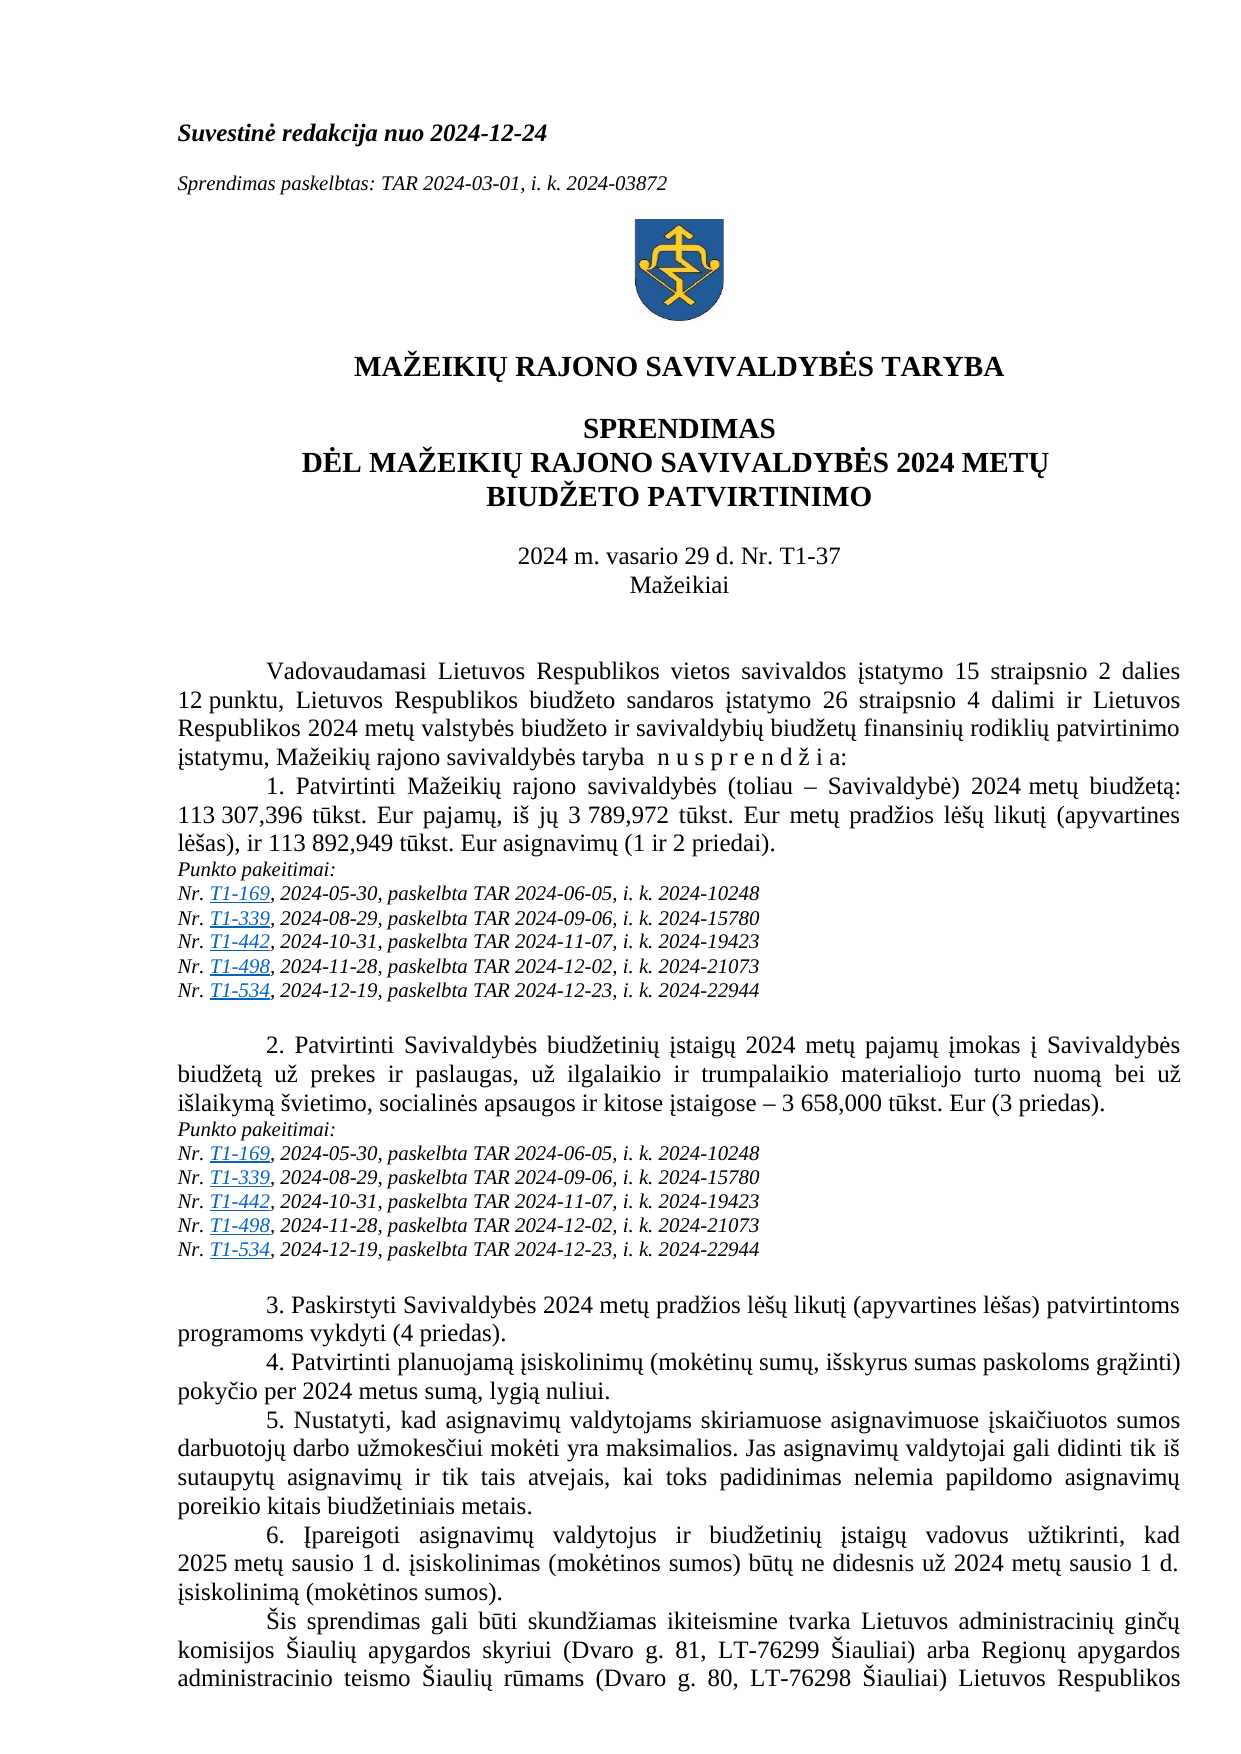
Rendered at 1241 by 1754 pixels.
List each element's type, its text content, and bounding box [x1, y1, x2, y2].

text Nr. T1-534, 2024-12-19, paskelbta TAR 2024-12-23, i. k. 2024-22944 [177, 1237, 1181, 1261]
text Nr. T1-169, 2024-05-30, paskelbta TAR 2024-06-05, i. k. 2024-10248 [177, 1141, 1181, 1165]
text 2. Patvirtinti Savivaldybės biudžetinių įstaigų 2024 metų pajamų įmokas į Savivaldybės biudžetą už prekes ir paslaugas, už ilgalaikio ir trumpalaikio materialiojo turto nuomą bei už išlaikymą švietimo, socialinės apsaugos ir kitose įstaigose – 3 658,000 tūkst. Eur (3 priedas). [177, 1030, 1181, 1117]
text BIUDŽETO PATVIRTINIMO [177, 479, 1181, 512]
text Mažeikiai [177, 570, 1181, 598]
text Nr. T1-442, 2024-10-31, paskelbta TAR 2024-11-07, i. k. 2024-19423 [177, 1189, 1181, 1213]
text Vadovaudamasi Lietuvos Respublikos vietos savivaldos įstatymo 15 straipsnio 2 dalies 12 punktu, Lietuvos Respublikos biudžeto sandaros įstatymo 26 straipsnio 4 dalimi ir Lietuvos Respublikos 2024 metų valstybės biudžeto ir savivaldybių biudžetų finansinių rodiklių patvirtinimo įstatymu, Mažeikių rajono savivaldybės taryba nusprendžia: [177, 656, 1181, 771]
text 6. Įpareigoti asignavimų valdytojus ir biudžetinių įstaigų vadovus užtikrinti, kad 2025 metų sausio 1 d. įsiskolinimas (mokėtinos sumos) būtų ne didesnis už 2024 metų sausio 1 d. įsiskolinimą (mokėtinos sumos). [177, 1520, 1181, 1606]
text Sprendimas paskelbtas: TAR 2024-03-01, i. k. 2024-03872 [177, 171, 1181, 195]
text DĖL MAŽEIKIŲ RAJONO SAVIVALDYBĖS 2024 METŲ [177, 445, 1181, 479]
text 4. Patvirtinti planuojamą įsiskolinimų (mokėtinų sumų, išskyrus sumas paskoloms grąžinti) pokyčio per 2024 metus sumą, lygią nuliui. [177, 1347, 1181, 1405]
text 3. Paskirstyti Savivaldybės 2024 metų pradžios lėšų likutį (apyvartines lėšas) patvirtintoms programoms vykdyti (4 priedas). [177, 1290, 1181, 1347]
text Mažeikių rajono SAVIVALDYBĖS taryba [177, 349, 1181, 383]
text 5. Nustatyti, kad asignavimų valdytojams skiriamuose asignavimuose įskaičiuotos sumos darbuotojų darbo užmokesčiui mokėti yra maksimalios. Jas asignavimų valdytojai gali didinti tik iš sutaupytų asignavimų ir tik tais atvejais, kai toks padidinimas nelemia papildomo asignavimų poreikio kitais biudžetiniais metais. [177, 1405, 1181, 1520]
text Punkto pakeitimai: [177, 857, 1181, 881]
text Nr. T1-169, 2024-05-30, paskelbta TAR 2024-06-05, i. k. 2024-10248 [177, 881, 1181, 905]
text Suvestinė redakcija nuo 2024-12-24 [177, 118, 1181, 147]
text Šis sprendimas gali būti skundžiamas ikiteismine tvarka Lietuvos administracinių ginčų komisijos Šiaulių apygardos skyriui (Dvaro g. 81, LT-76299 Šiauliai) arba Regionų apygardos administracinio teismo Šiaulių rūmams (Dvaro g. 80, LT-76298 Šiauliai) Lietuvos Respublikos [177, 1606, 1181, 1692]
text Nr. T1-339, 2024-08-29, paskelbta TAR 2024-09-06, i. k. 2024-15780 [177, 905, 1181, 929]
text Nr. T1-534, 2024-12-19, paskelbta TAR 2024-12-23, i. k. 2024-22944 [177, 978, 1181, 1002]
text Nr. T1-339, 2024-08-29, paskelbta TAR 2024-09-06, i. k. 2024-15780 [177, 1165, 1181, 1189]
text 2024 m. vasario 29 d. Nr. T1-37 [177, 541, 1181, 570]
text Nr. T1-498, 2024-11-28, paskelbta TAR 2024-12-02, i. k. 2024-21073 [177, 1213, 1181, 1237]
text SPRENDIMAS [177, 412, 1181, 445]
text Nr. T1-442, 2024-10-31, paskelbta TAR 2024-11-07, i. k. 2024-19423 [177, 929, 1181, 953]
text 1. Patvirtinti Mažeikių rajono savivaldybės (toliau – Savivaldybė) 2024 metų biudžetą: 113 307,396 tūkst. Eur pajamų, iš jų 3 789,972 tūkst. Eur metų pradžios lėšų likutį (apyvartines lėšas), ir 113 892,949 tūkst. Eur asignavimų (1 ir 2 priedai). [177, 771, 1181, 857]
text Nr. T1-498, 2024-11-28, paskelbta TAR 2024-12-02, i. k. 2024-21073 [177, 953, 1181, 978]
text Punkto pakeitimai: [177, 1117, 1181, 1141]
